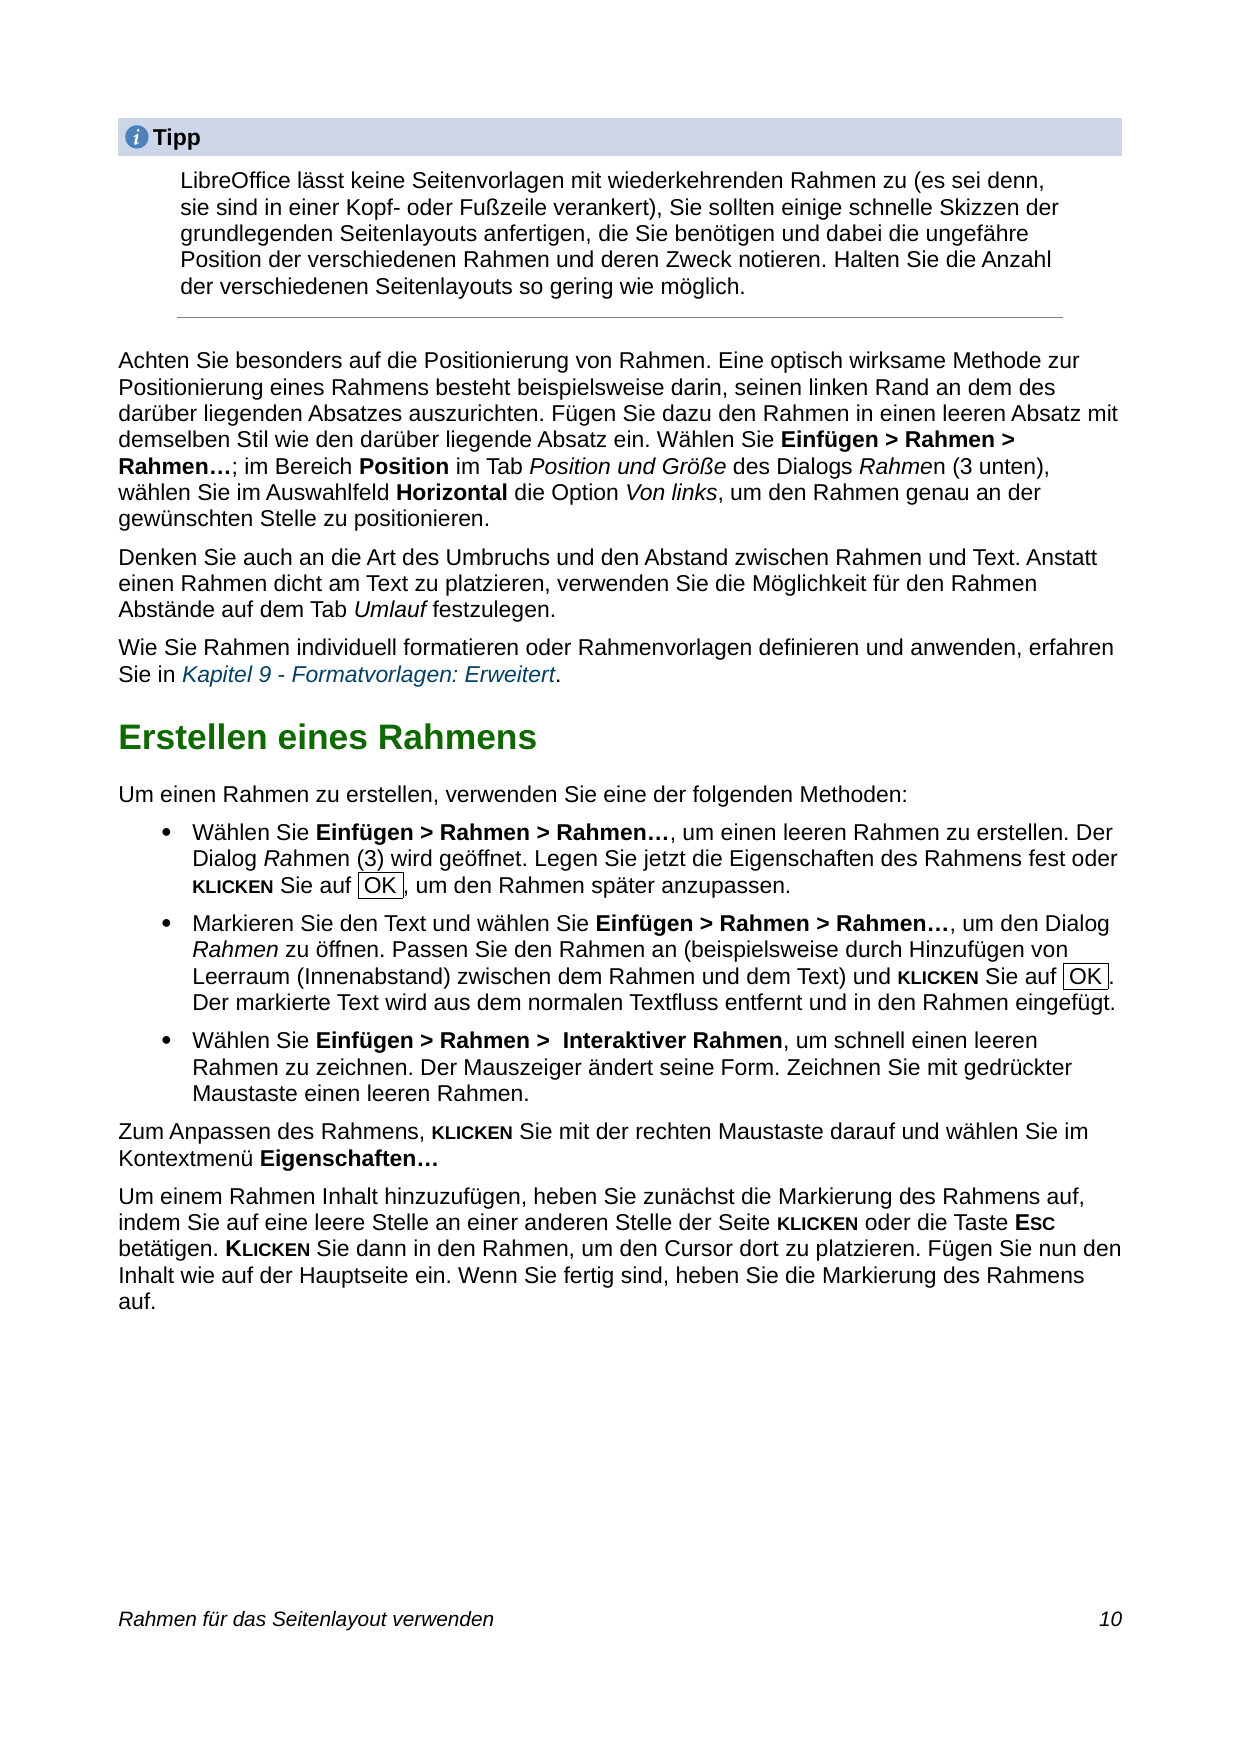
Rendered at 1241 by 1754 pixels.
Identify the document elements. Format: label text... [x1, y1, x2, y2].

text Denken Sie auch an die Art des Umbruchs und den Abstand zwischen Rahmen und Text. Anstatt einen Rahmen dicht am Text zu platzieren, verwenden Sie die Möglichkeit für den Rahmen Abstände auf dem Tab Umlauf festzulegen. [118, 543, 1122, 623]
list Markieren Sie den Text und wählen Sie Einfügen > Rahmen > Rahmen…, um den Dialog Rahmen zu öffnen. Passen Sie den Rahmen an (beispielsweise durch Hinzufügen von Leerraum (Innenabstand) zwischen dem Rahmen und dem Text) und klicken Sie auf OK. Der markierte Text wird aus dem normalen Textfluss entfernt und in den Rahmen eingefügt. [162, 910, 1122, 1016]
text Zum Anpassen des Rahmens, klicken Sie mit der rechten Maustaste darauf und wählen Sie im Kontextmenü Eigenschaften… [118, 1118, 1122, 1171]
subtitle Erstellen eines Rahmens [118, 717, 1122, 757]
text LibreOffice lässt keine Seitenvorlagen mit wiederkehrenden Rahmen zu (es sei denn, sie sind in einer Kopf- oder Fußzeile verankert), Sie sollten einige schnelle Skizzen der grundlegenden Seitenlayouts anfertigen, die Sie benötigen und dabei die ungefähre Position der verschiedenen Rahmen und deren Zweck notieren. Halten Sie die Anzahl der verschiedenen Seitenlayouts so gering wie möglich. [177, 167, 1063, 317]
list Wählen Sie Einfügen > Rahmen > Rahmen…, um einen leeren Rahmen zu erstellen. Der Dialog Rahmen (Abbildung 3) wird geöffnet. Legen Sie jetzt die Eigenschaften des Rahmens fest oder klicken Sie auf OK, um den Rahmen später anzupassen. [162, 819, 1122, 898]
text Um einem Rahmen Inhalt hinzuzufügen, heben Sie zunächst die Markierung des Rahmens auf, indem Sie auf eine leere Stelle an einer anderen Stelle der Seite klicken oder die Taste Esc betätigen. Klicken Sie dann in den Rahmen, um den Cursor dort zu platzieren. Fügen Sie nun den Inhalt wie auf der Hauptseite ein. Wenn Sie fertig sind, heben Sie die Markierung des Rahmens auf. [118, 1183, 1122, 1314]
text Wie Sie Rahmen individuell formatieren oder Rahmenvorlagen definieren und anwenden, erfahren Sie in Kapitel 9 - Formatvorlagen: Erweitert. [118, 634, 1122, 687]
list Wählen Sie Einfügen > Rahmen > Interaktiver Rahmen, um schnell einen leeren Rahmen zu zeichnen. Der Mauszeiger ändert seine Form. Zeichnen Sie mit gedrückter Maustaste einen leeren Rahmen. [162, 1027, 1122, 1106]
text Achten Sie besonders auf die Positionierung von Rahmen. Eine optisch wirksame Methode zur Positionierung eines Rahmens besteht beispielsweise darin, seinen linken Rand an dem des darüber liegenden Absatzes auszurichten. Fügen Sie dazu den Rahmen in einen leeren Absatz mit demselben Stil wie den darüber liegende Absatz ein. Wählen Sie Einfügen > Rahmen > Rahmen…; im Bereich Position im Tab Position und Größe des Dialogs Rahmen (Abbildung 3 unten), wählen Sie im Auswahlfeld Horizontal die Option Von links, um den Rahmen genau an der gewünschten Stelle zu positionieren. [118, 347, 1122, 532]
list Tipp [118, 118, 1122, 156]
text Um einen Rahmen zu erstellen, verwenden Sie eine der folgenden Methoden: [118, 781, 1122, 807]
